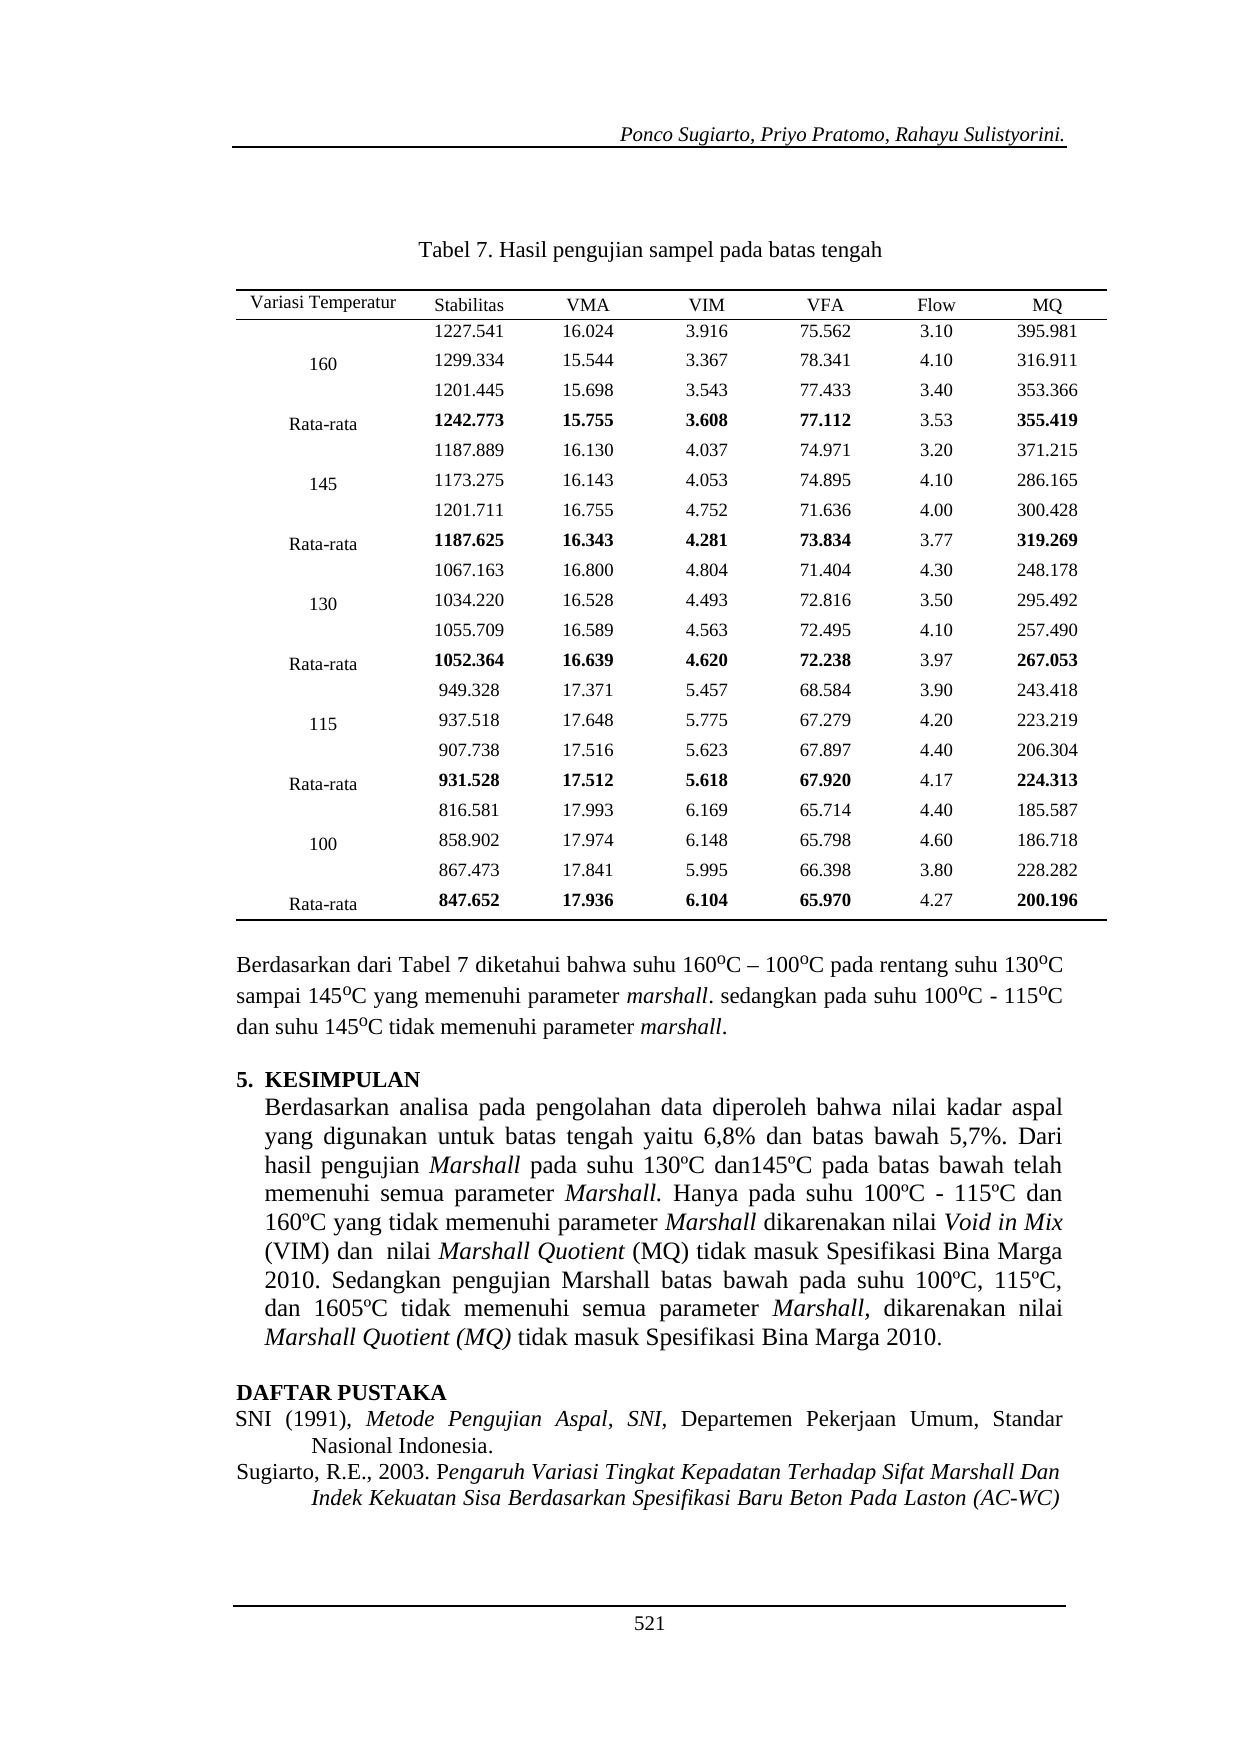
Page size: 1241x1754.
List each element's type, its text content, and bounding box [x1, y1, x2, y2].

table_cell 847.652 [410, 889, 528, 919]
table_cell 16.755 [529, 499, 647, 529]
table_cell 1187.889 [410, 439, 528, 469]
table_cell 5.623 [647, 739, 766, 769]
table_cell 816.581 [410, 799, 528, 829]
table_cell 3.10 [885, 320, 988, 349]
table_cell 17.841 [529, 859, 647, 889]
table_cell 295.492 [988, 589, 1107, 619]
table_cell 4.037 [647, 439, 766, 469]
table_cell 77.433 [766, 379, 885, 409]
table_cell 77.112 [766, 409, 885, 439]
table_cell 316.911 [988, 349, 1107, 379]
table_cell 17.993 [529, 799, 647, 829]
table_cell 3.543 [647, 379, 766, 409]
table_cell 1201.711 [410, 499, 528, 529]
list Berdasarkan analisa pada pengolahan data diperoleh bahwa nilai kadar aspal yang digunakan untuk batas tengah yaitu 6,8% dan batas bawah 5,7%. Dari hasil pengujian Marshall pada suhu 130ºC dan145ºC pada batas bawah telah memenuhi semua parameter Marshall. Hanya pada suhu 100ºC - 115ºC dan 160ºC yang tidak memenuhi parameter Marshall dikarenakan nilai Void in Mix (VIM) dan nilai Marshall Quotient (MQ) tidak masuk Spesifikasi Bina Marga 2010. Sedangkan pengujian Marshall batas bawah pada suhu 100ºC, 115ºC, dan 1605ºC tidak memenuhi semua parameter Marshall, dikarenakan nilai Marshall Quotient (MQ) tidak masuk Spesifikasi Bina Marga 2010. [227, 1092, 1063, 1351]
table_cell 907.738 [410, 739, 528, 769]
table_cell 100 [236, 799, 410, 889]
table_cell 16.800 [529, 559, 647, 589]
table_cell 4.053 [647, 469, 766, 499]
table_cell 867.473 [410, 859, 528, 889]
list Tabel 7. Hasil pengujian sampel pada batas tengah [238, 236, 1063, 262]
table_cell 186.718 [988, 829, 1107, 859]
table_cell 4.563 [647, 619, 766, 649]
table_cell 65.798 [766, 829, 885, 859]
table_cell 65.714 [766, 799, 885, 829]
table_cell 75.562 [766, 320, 885, 349]
table_cell 4.620 [647, 649, 766, 679]
list Berdasarkan dari Tabel 7 diketahui bahwa suhu 160oC – 100oC pada rentang suhu 130oC sampai 145oC yang memenuhi parameter marshall. sedangkan pada suhu 100oC - 115oC dan suhu 145oC tidak memenuhi parameter marshall. [236, 947, 1063, 1039]
table_cell 257.490 [988, 619, 1107, 649]
table_cell 67.279 [766, 709, 885, 739]
table_cell 71.404 [766, 559, 885, 589]
table_cell 206.304 [988, 739, 1107, 769]
table_cell 74.971 [766, 439, 885, 469]
table_cell 16.589 [529, 619, 647, 649]
table_cell 5.618 [647, 769, 766, 799]
table_cell 3.40 [885, 379, 988, 409]
table_cell 16.639 [529, 649, 647, 679]
table_cell 858.902 [410, 829, 528, 859]
table_cell 300.428 [988, 499, 1107, 529]
table_cell 6.169 [647, 799, 766, 829]
table_cell 17.974 [529, 829, 647, 859]
table_header VMA [529, 291, 647, 319]
table_cell 73.834 [766, 529, 885, 559]
table_cell 17.512 [529, 769, 647, 799]
table_cell 3.53 [885, 409, 988, 439]
list Sugiarto, R.E., 2003. Pengaruh Variasi Tingkat Kepadatan Terhadap Sifat Marshall Dan Indek Kekuatan Sisa Berdasarkan Spesifikasi Baru Beton Pada Laston (AC-WC) [236, 1458, 1063, 1511]
table_cell 78.341 [766, 349, 885, 379]
table_cell 353.366 [988, 379, 1107, 409]
table_cell 319.269 [988, 529, 1107, 559]
table_cell 4.30 [885, 559, 988, 589]
table_cell 4.40 [885, 739, 988, 769]
table_cell 66.398 [766, 859, 885, 889]
table_cell 5.457 [647, 679, 766, 709]
table_cell 1067.163 [410, 559, 528, 589]
table_cell 72.238 [766, 649, 885, 679]
table_cell 4.17 [885, 769, 988, 799]
table_cell 1052.364 [410, 649, 528, 679]
table_header MQ [988, 291, 1107, 319]
table_cell 1173.275 [410, 469, 528, 499]
table_cell 228.282 [988, 859, 1107, 889]
table_cell 5.995 [647, 859, 766, 889]
table_cell Rata-rata [236, 769, 410, 799]
table_cell 67.897 [766, 739, 885, 769]
table_cell 4.27 [885, 889, 988, 919]
table_cell 4.20 [885, 709, 988, 739]
table_cell 4.752 [647, 499, 766, 529]
table_cell 3.608 [647, 409, 766, 439]
table_cell 248.178 [988, 559, 1107, 589]
table_cell 4.00 [885, 499, 988, 529]
table_cell 3.916 [647, 320, 766, 349]
table_cell 243.418 [988, 679, 1107, 709]
table_cell 17.936 [529, 889, 647, 919]
table_cell 3.77 [885, 529, 988, 559]
table_cell 4.60 [885, 829, 988, 859]
table_cell Rata-rata [236, 889, 410, 919]
table_header Stabilitas [410, 291, 528, 319]
table_cell 71.636 [766, 499, 885, 529]
table_cell 5.775 [647, 709, 766, 739]
table_cell 3.80 [885, 859, 988, 889]
table_cell 4.493 [647, 589, 766, 619]
table_cell 286.165 [988, 469, 1107, 499]
table_cell 1055.709 [410, 619, 528, 649]
table_cell Rata-rata [236, 529, 410, 559]
table_cell 4.804 [647, 559, 766, 589]
table_cell 949.328 [410, 679, 528, 709]
table_cell 3.97 [885, 649, 988, 679]
table_header Variasi Temperatur (oC) [236, 291, 410, 319]
table_cell 4.10 [885, 469, 988, 499]
table_cell 1299.334 [410, 349, 528, 379]
table_cell 3.367 [647, 349, 766, 379]
table_header VFA [766, 291, 885, 319]
table_cell 72.816 [766, 589, 885, 619]
table_cell 72.495 [766, 619, 885, 649]
table_cell 65.970 [766, 889, 885, 919]
table_cell 16.130 [529, 439, 647, 469]
table_cell 6.104 [647, 889, 766, 919]
table_header VIM [647, 291, 766, 319]
table_cell 4.10 [885, 349, 988, 379]
text DAFTAR PUSTAKA [236, 1379, 1063, 1405]
table_cell 267.053 [988, 649, 1107, 679]
table_cell 15.544 [529, 349, 647, 379]
table_cell 145 [236, 439, 410, 529]
table_cell 937.518 [410, 709, 528, 739]
table_cell 395.981 [988, 320, 1107, 349]
table_cell 68.584 [766, 679, 885, 709]
table_cell 15.698 [529, 379, 647, 409]
table_cell 15.755 [529, 409, 647, 439]
table_cell 16.343 [529, 529, 647, 559]
table_cell 17.516 [529, 739, 647, 769]
table_cell 1034.220 [410, 589, 528, 619]
table_cell 223.219 [988, 709, 1107, 739]
table_cell Rata-rata [236, 649, 410, 679]
table_cell 1187.625 [410, 529, 528, 559]
table_cell 3.20 [885, 439, 988, 469]
table_cell 16.528 [529, 589, 647, 619]
table_cell 355.419 [988, 409, 1107, 439]
table_cell 160 [236, 320, 410, 409]
table_cell 3.90 [885, 679, 988, 709]
table_header Flow [885, 291, 988, 319]
table_cell 67.920 [766, 769, 885, 799]
table_cell 16.143 [529, 469, 647, 499]
table_cell 200.196 [988, 889, 1107, 919]
table_cell 3.50 [885, 589, 988, 619]
table_cell 4.10 [885, 619, 988, 649]
table_cell 16.024 [529, 320, 647, 349]
table_cell 6.148 [647, 829, 766, 859]
table_cell 1227.541 [410, 320, 528, 349]
table_cell Rata-rata [236, 409, 410, 439]
table_cell 1242.773 [410, 409, 528, 439]
table_cell 130 [236, 559, 410, 649]
table_cell 1201.445 [410, 379, 528, 409]
list SNI (1991), Metode Pengujian Aspal, SNI, Departemen Pekerjaan Umum, Standar Nasional Indonesia. [235, 1405, 1063, 1458]
table_cell 115 [236, 679, 410, 769]
table_cell 4.40 [885, 799, 988, 829]
table_cell 185.587 [988, 799, 1107, 829]
table_cell 931.528 [410, 769, 528, 799]
table_cell 17.648 [529, 709, 647, 739]
list 5. KESIMPULAN [236, 1066, 1063, 1092]
table_cell 224.313 [988, 769, 1107, 799]
table_cell 4.281 [647, 529, 766, 559]
table_cell 74.895 [766, 469, 885, 499]
table_cell 371.215 [988, 439, 1107, 469]
table_cell 17.371 [529, 679, 647, 709]
